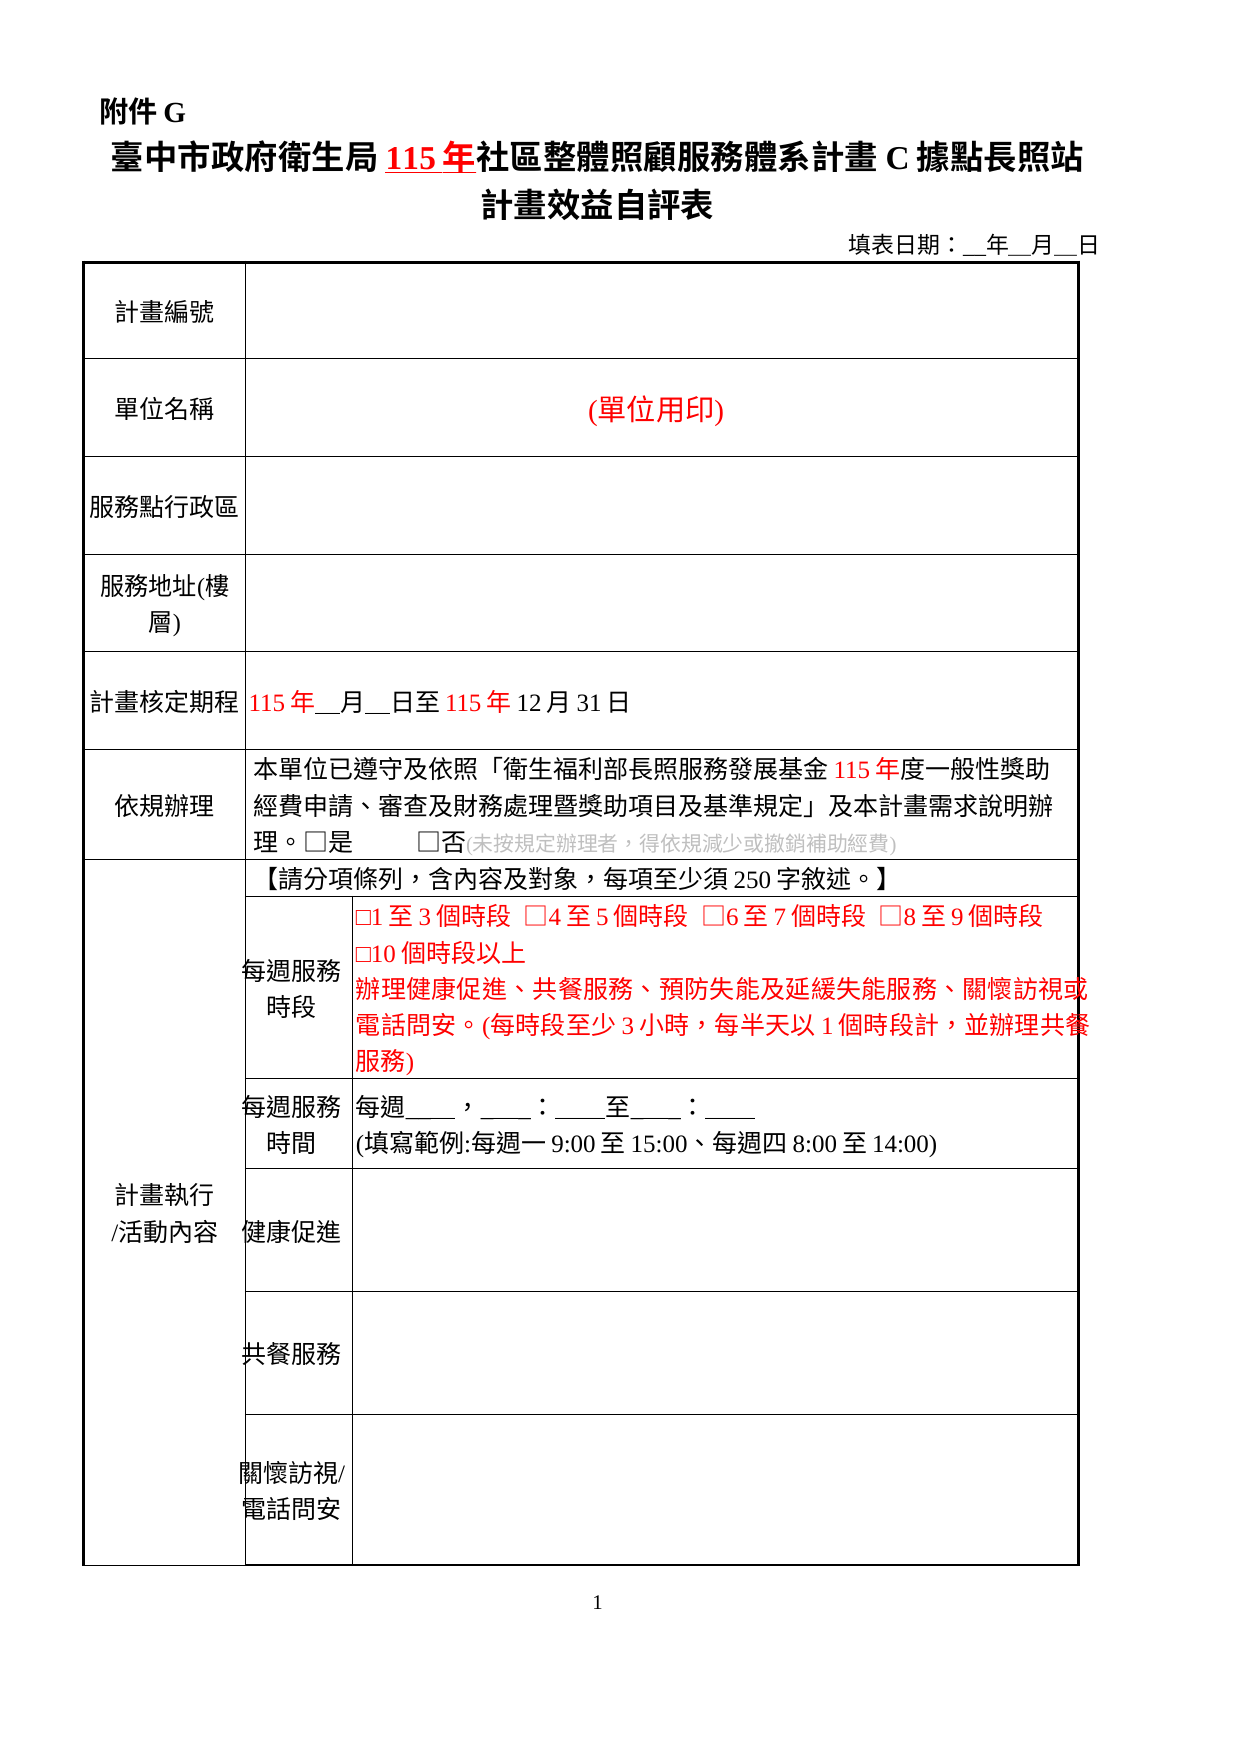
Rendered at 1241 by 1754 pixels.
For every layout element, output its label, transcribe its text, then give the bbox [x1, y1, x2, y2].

table_cell 【請分項條列，含內容及對象，每項至少須250字敘述。】 [246, 860, 1077, 896]
table_cell 每週__＿，_＿_：＿＿至_＿_：＿＿ (填寫範例:每週一9:00至15:00、每週四8:00至14:00) [353, 1079, 1077, 1168]
table_cell 共餐服務 [246, 1292, 352, 1414]
table_header 每週服務時段 [246, 897, 352, 1078]
table_cell [353, 1415, 1077, 1563]
text 附件G [99, 89, 1095, 131]
table_cell 健康促進 [246, 1169, 352, 1291]
table_header □1至3個時段 □4至5個時段 □6至7個時段 □8至9個時段 □10個時段以上 辦理健康促進、共餐服務、預防失能及延緩失能服務、關懷訪視或電話問安。(每時段至少3小時，每半天以1個時段計，並辦理共餐服務) [353, 897, 1077, 1078]
text 填表日期：__年＿月＿日 [94, 227, 1100, 261]
table_cell 關懷訪視/電話問安 [246, 1415, 352, 1563]
table_cell 每週服務時間 [246, 1079, 352, 1168]
table_cell 計畫執行 /活動內容 [85, 860, 245, 1564]
table_cell 單位名稱 [85, 359, 245, 456]
table_header 計畫編號 [85, 264, 245, 358]
text 臺中市政府衛生局115年社區整體照顧服務體系計畫C據點長照站計畫效益自評表 [94, 131, 1100, 227]
table_cell 服務點行政區 [85, 457, 245, 553]
table_header [246, 264, 1077, 358]
table_cell [353, 1169, 1077, 1291]
table_cell [246, 555, 1077, 651]
table_cell (單位用印) [246, 359, 1077, 456]
table_cell 服務地址(樓層) [85, 555, 245, 651]
table_cell 本單位已遵守及依照「衛生福利部長照服務發展基金115年度一般性獎助經費申請、審查及財務處理暨獎助項目及基準規定」及本計畫需求說明辦理。□是 □否(未按規定辦理者，得依規減少或撤銷補助經費) [246, 750, 1077, 858]
table_cell [246, 457, 1077, 553]
table_cell [353, 1292, 1077, 1414]
table_cell 115年＿月＿日至115年12月31日 [246, 652, 1077, 749]
table_cell 依規辦理 [85, 750, 245, 858]
table_cell 計畫核定期程 [85, 652, 245, 749]
